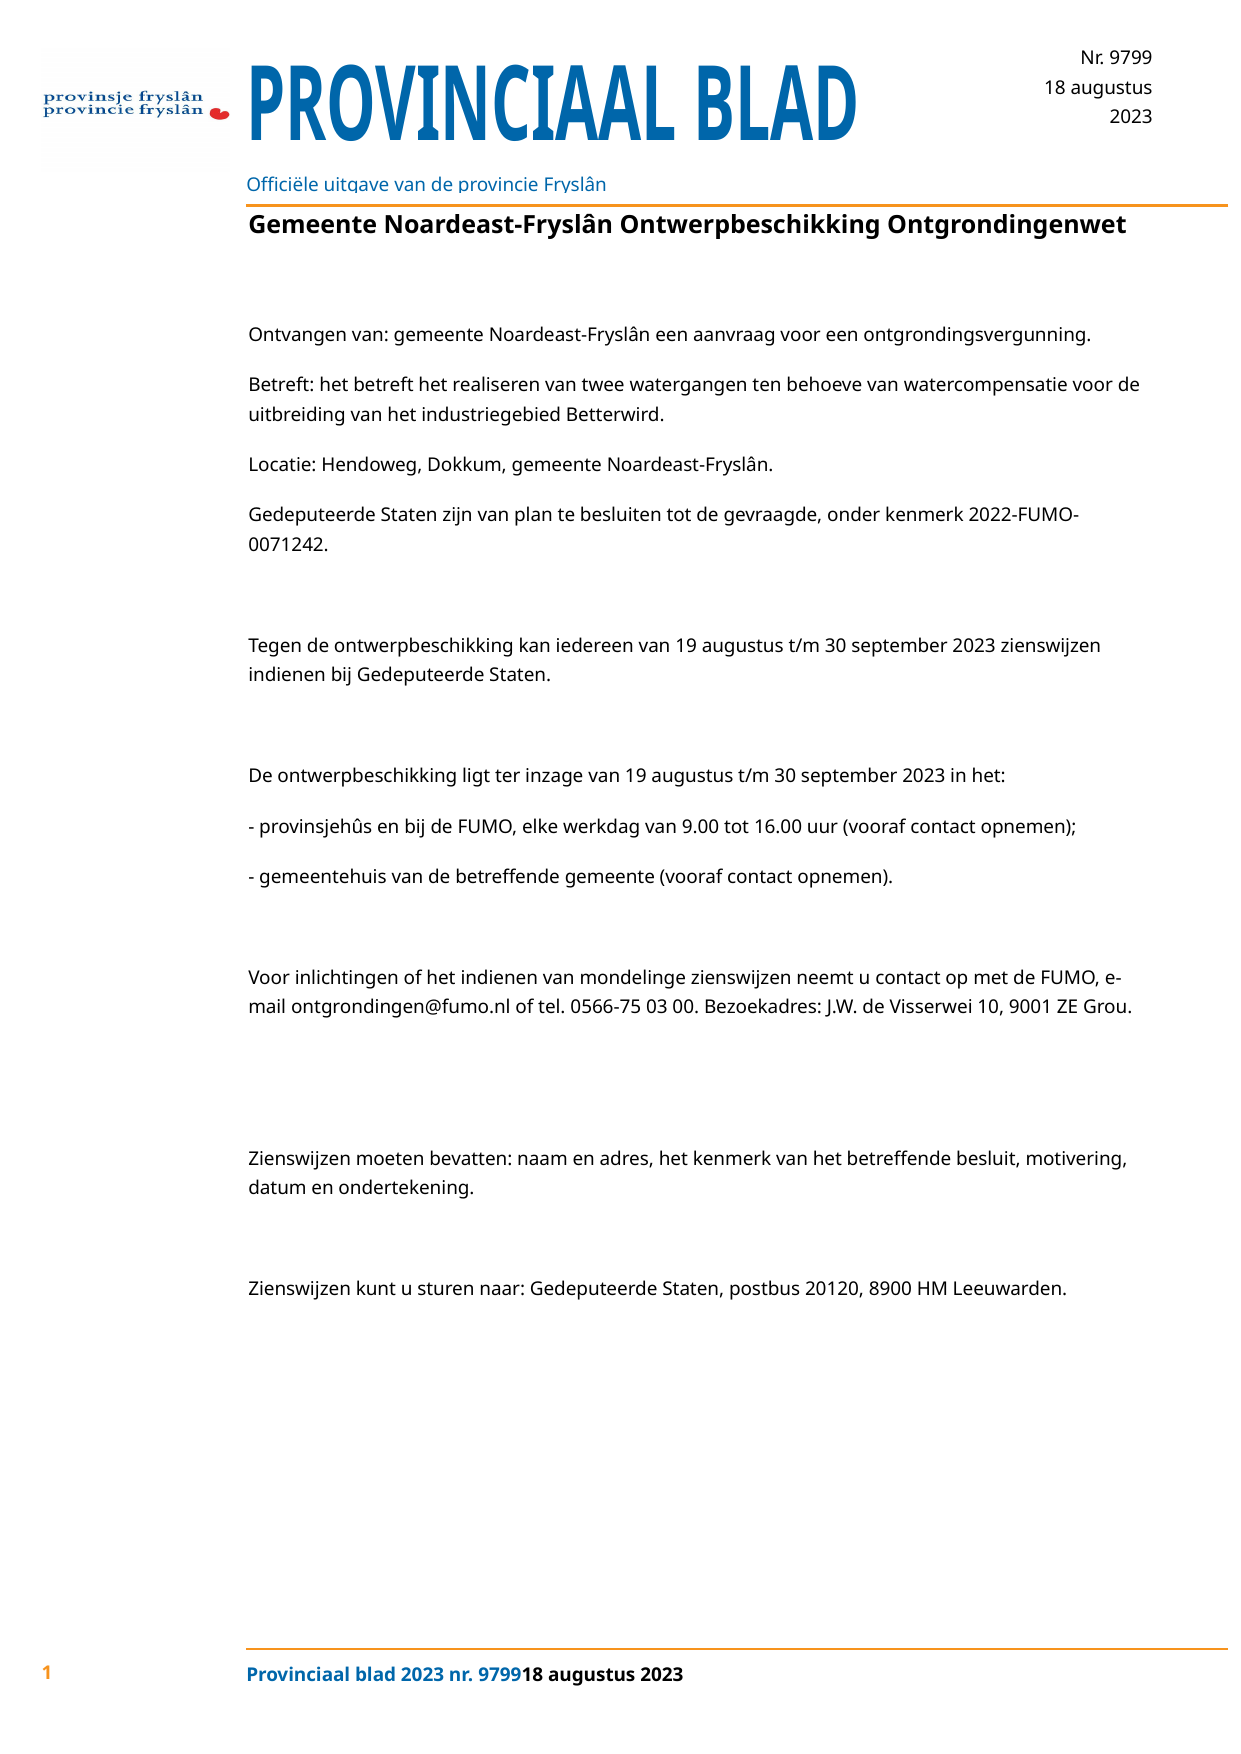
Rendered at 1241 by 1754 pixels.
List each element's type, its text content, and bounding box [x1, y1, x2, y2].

text - gemeentehuis van de betreffende gemeente (vooraf contact opnemen). [248, 863, 1152, 889]
picture [41, 47, 231, 172]
text Voor inlichtingen of het indienen van mondelinge zienswijzen neemt u contact op met de FUMO, e-mail ontgrondingen@fumo.nl of tel. 0566-75 03 00. Bezoekadres: J.W. de Visserwei 10, 9001 ZE Grou. [248, 964, 1152, 1019]
text Zienswijzen kunt u sturen naar: Gedeputeerde Staten, postbus 20120, 8900 HM Leeuwarden. [248, 1275, 1152, 1301]
text Betreft: het betreft het realiseren van twee watergangen ten behoeve van watercompensatie voor de uitbreiding van het industriegebied Betterwird. [248, 371, 1152, 426]
text Gedeputeerde Staten zijn van plan te besluiten tot de gevraagde, onder kenmerk 2022-FUMO-0071242. [248, 502, 1152, 557]
text Zienswijzen moeten bevatten: naam en adres, het kenmerk van het betreffende besluit, motivering, datum en ondertekening. [248, 1145, 1152, 1200]
text De ontwerpbeschikking ligt ter inzage van 19 augustus t/m 30 september 2023 in het: [248, 762, 1152, 788]
text - provinsjehûs en bij de FUMO, elke werkdag van 9.00 tot 16.00 uur (vooraf contact opnemen); [248, 813, 1152, 838]
text Gemeente Noardeast-Fryslân Ontwerpbeschikking Ontgrondingenwet [248, 207, 1152, 241]
text Ontvangen van: gemeente Noardeast-Fryslân een aanvraag voor een ontgrondingsvergunning. [248, 321, 1152, 346]
text Locatie: Hendoweg, Dokkum, gemeente Noardeast-Fryslân. [248, 451, 1152, 477]
text Tegen de ontwerpbeschikking kan iedereen van 19 augustus t/m 30 september 2023 zienswijzen indienen bij Gedeputeerde Staten. [248, 632, 1152, 687]
